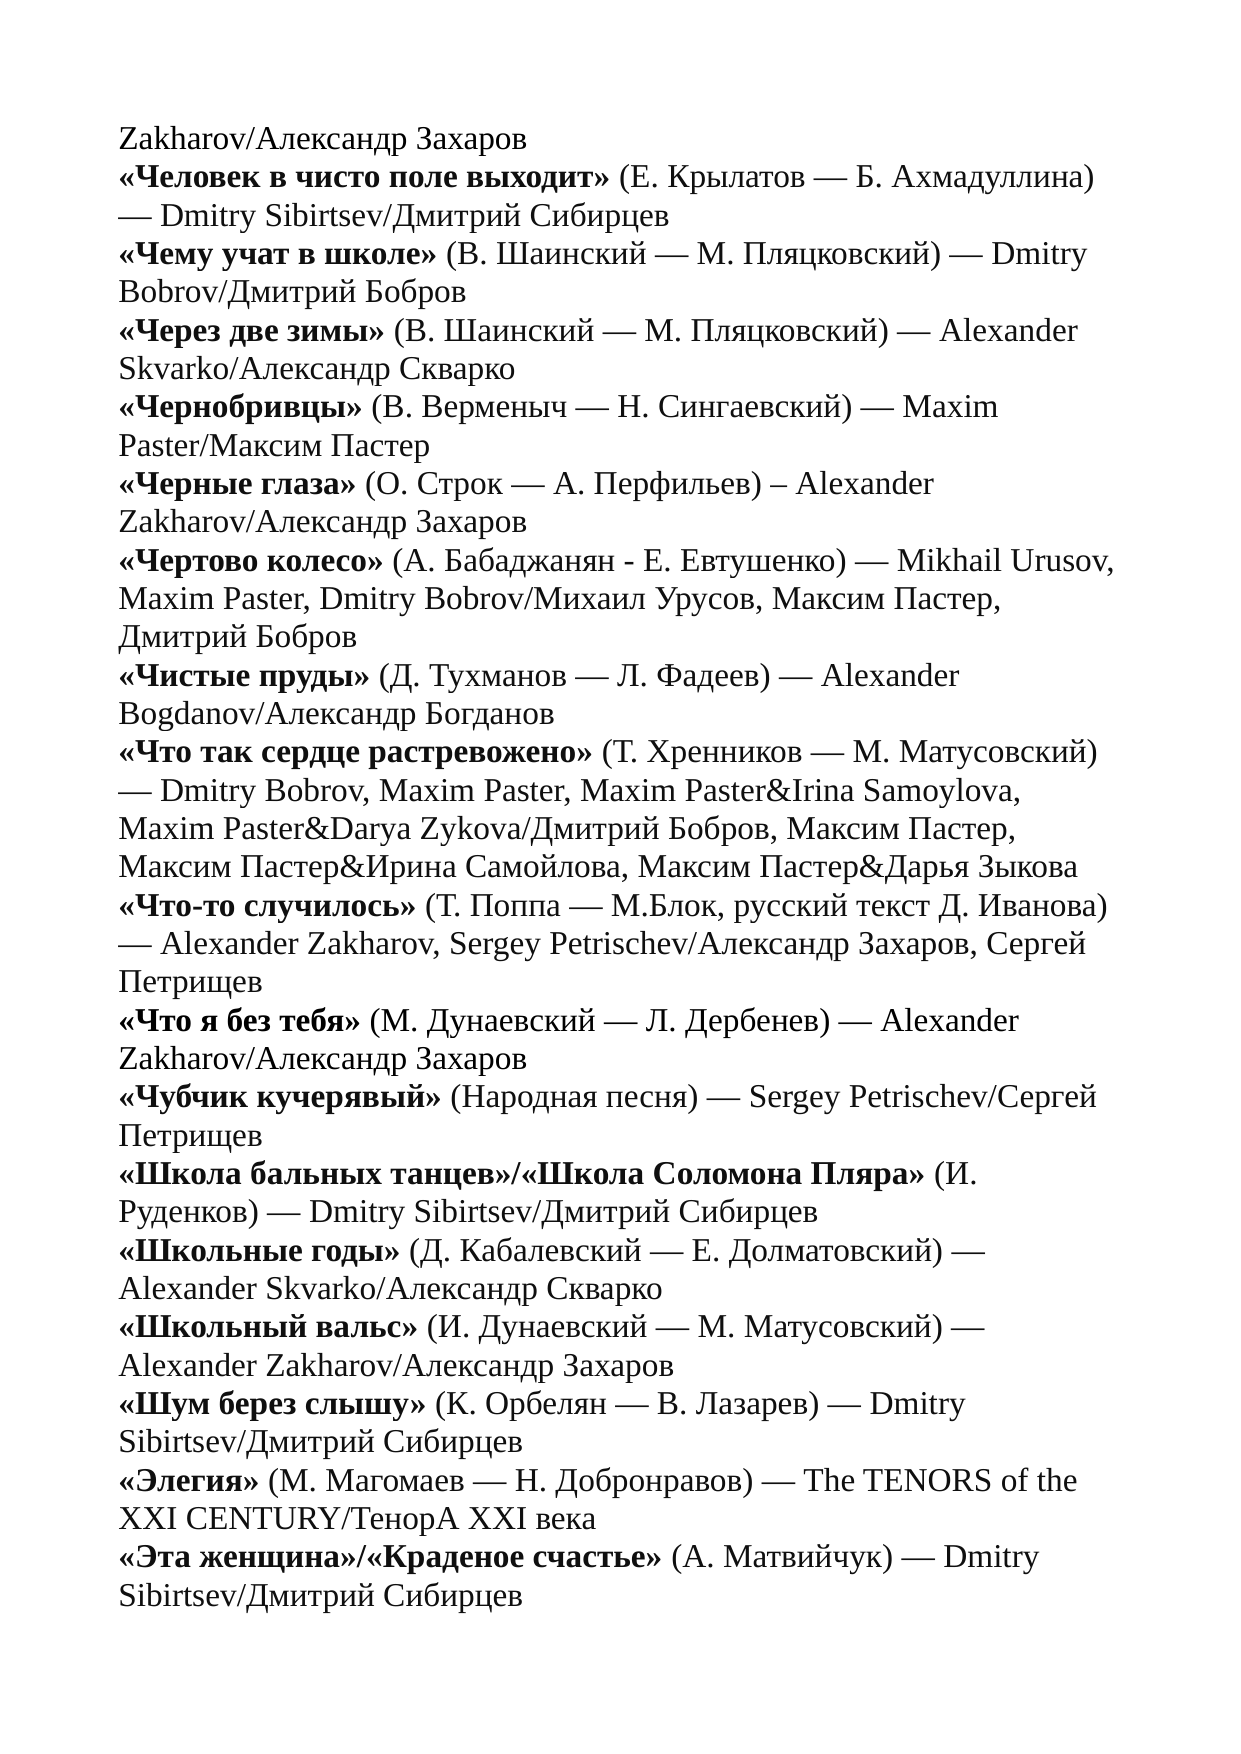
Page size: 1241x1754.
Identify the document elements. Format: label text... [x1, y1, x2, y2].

text «Эта женщина»/«Краденое счастье» (А. Матвийчук) — Dmitry Sibirtsev/Дмитрий Сибирцев [118, 1536, 1122, 1613]
text «Школьный вальс» (И. Дунаевский — М. Матусовский) — Alexander Zakharov/Александр Захаров [118, 1306, 1122, 1383]
text «Через две зимы» (В. Шаинский — М. Пляцковский) — Alexander Skvarko/Александр Скварко [118, 310, 1122, 386]
text Zakharov/Александр Захаров [118, 118, 1122, 156]
text «Чистые пруды» (Д. Тухманов — Л. Фадеев) — Alexander Bogdanov/Александр Богданов [118, 655, 1122, 731]
text «Чертово колесо» (А. Бабаджанян - Е. Евтушенко) — Mikhail Urusov, Maxim Paster, Dmitry Bobrov/Михаил Урусов, Максим Пастер, Дмитрий Бобров [118, 540, 1122, 655]
text «Что я без тебя» (М. Дунаевский — Л. Дербенев) — Alexander Zakharov/Александр Захаров [118, 1000, 1122, 1076]
text «Школьные годы» (Д. Кабалевский — Е. Долматовский) — Alexander Skvarko/Александр Скварко [118, 1230, 1122, 1306]
text «Школа бальных танцев»/«Школа Соломона Пляра» (И. Руденков) — Dmitry Sibirtsev/Дмитрий Сибирцев [118, 1153, 1122, 1230]
text «Что так сердце растревожено» (Т. Хренников — М. Матусовский) — Dmitry Bobrov, Maxim Paster, Maxim Paster&Irina Samoylova, Maxim Paster&Darya Zykova/Дмитрий Бобров, Максим Пастер, Максим Пастер&Ирина Самойлова, Максим Пастер&Дарья Зыкова [118, 731, 1122, 885]
text «Чернобривцы» (В. Верменыч — Н. Сингаевский) — Maxim Paster/Максим Пастер [118, 386, 1122, 463]
text «Что-то случилось» (Т. Поппа — М.Блок, русский текст Д. Иванова) — Alexander Zakharov, Sergey Petrischev/Александр Захаров, Сергей Петрищев [118, 885, 1122, 1000]
text «Чему учат в школе» (В. Шаинский — М. Пляцковский) — Dmitry Bobrov/Дмитрий Бобров [118, 233, 1122, 310]
text «Элегия» (М. Магомаев — Н. Добронравов) — The TENORS of the XXI CENTURY/ТенорА XXI века [118, 1460, 1122, 1536]
text «Черные глаза» (О. Строк — А. Перфильев) – Alexander Zakharov/Александр Захаров [118, 463, 1122, 540]
text «Шум берез слышу» (К. Орбелян — В. Лазарев) — Dmitry Sibirtsev/Дмитрий Сибирцев [118, 1383, 1122, 1460]
text «Человек в чисто поле выходит» (Е. Крылатов — Б. Ахмадуллина) — Dmitry Sibirtsev/Дмитрий Сибирцев [118, 156, 1122, 233]
text «Чубчик кучерявый» (Народная песня) — Sergey Petrischev/Сергей Петрищев [118, 1076, 1122, 1153]
